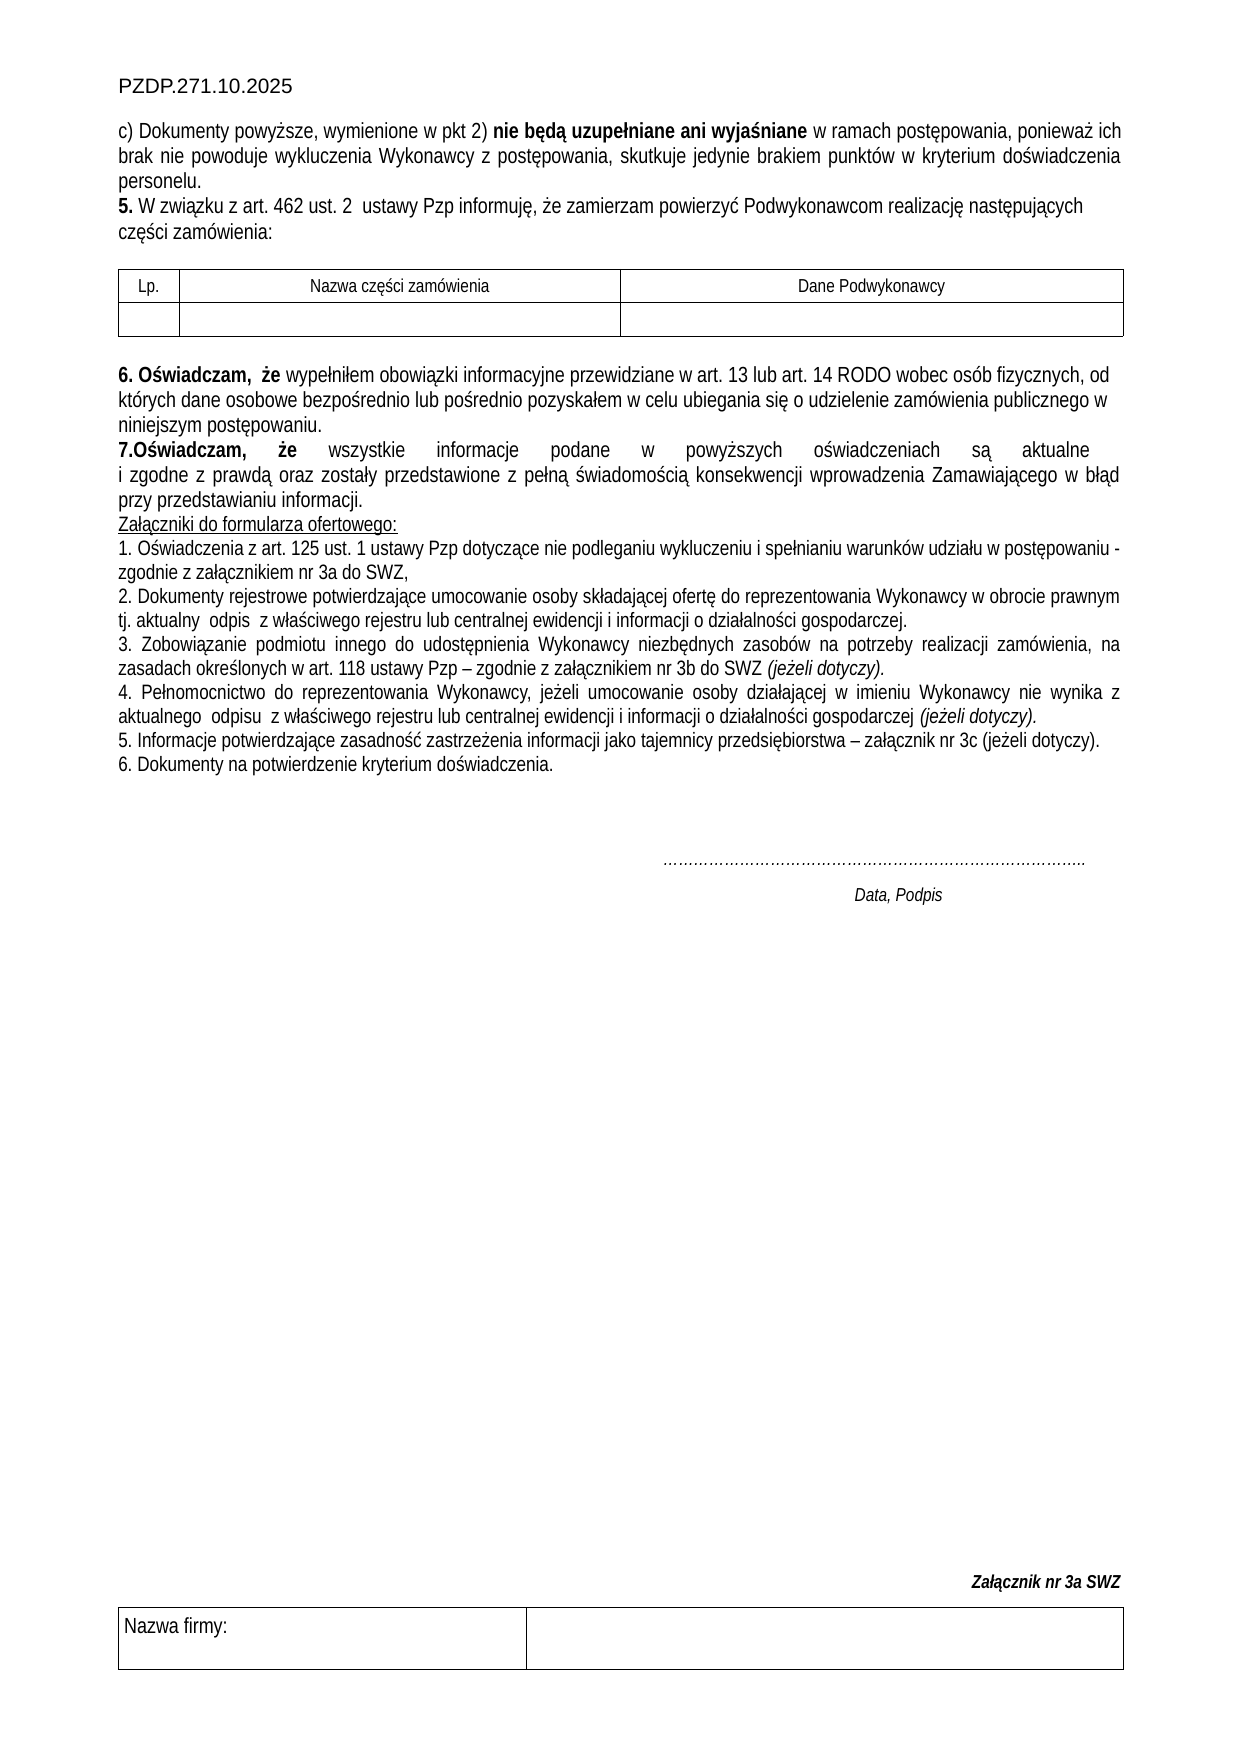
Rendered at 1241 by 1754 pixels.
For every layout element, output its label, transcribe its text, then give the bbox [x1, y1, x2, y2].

table_header Nazwa firmy: [119, 1608, 526, 1669]
table_header Lp. [119, 270, 179, 302]
table_cell [119, 303, 179, 336]
subtitle c) Dokumenty powyższe, wymienione w pkt 2) nie będą uzupełniane ani wyjaśniane w ramach postępowania, ponieważ ich brak nie powoduje wykluczenia Wykonawcy z postępowania, skutkuje jedynie brakiem punktów w kryterium doświadczenia personelu. [118, 118, 1122, 193]
text 7.Oświadczam, że wszystkie informacje podane w powyższych oświadczeniach są aktualne i zgodne z prawdą oraz zostały przedstawione z pełną świadomością konsekwencji wprowadzenia Zamawiającego w błąd przy przedstawianiu informacji. [118, 437, 1122, 512]
text ……………………………………………………………………….. [118, 848, 1122, 869]
text 2. Dokumenty rejestrowe potwierdzające umocowanie osoby składającej ofertę do reprezentowania Wykonawcy w obrocie prawnym tj. aktualny odpis z właściwego rejestru lub centralnej ewidencji i informacji o działalności gospodarczej. [118, 584, 1122, 632]
text Data, Podpis [118, 884, 1122, 906]
text Załącznik nr 3a SWZ [118, 1571, 1122, 1592]
text 6. Dokumenty na potwierdzenie kryterium doświadczenia. [118, 752, 1122, 776]
text 6. Oświadczam, że wypełniłem obowiązki informacyjne przewidziane w art. 13 lub art. 14 RODO wobec osób fizycznych, od których dane osobowe bezpośrednio lub pośrednio pozyskałem w celu ubiegania się o udzielenie zamówienia publicznego w niniejszym postępowaniu. [118, 361, 1122, 437]
table_header [527, 1608, 1123, 1669]
text 4. Pełnomocnictwo do reprezentowania Wykonawcy, jeżeli umocowanie osoby działającej w imieniu Wykonawcy nie wynika z aktualnego odpisu z właściwego rejestru lub centralnej ewidencji i informacji o działalności gospodarczej (jeżeli dotyczy). [118, 680, 1122, 728]
table_header Dane Podwykonawcy [621, 270, 1123, 302]
text 1. Oświadczenia z art. 125 ust. 1 ustawy Pzp dotyczące nie podleganiu wykluczeniu i spełnianiu warunków udziału w postępowaniu - zgodnie z załącznikiem nr 3a do SWZ, [118, 536, 1122, 584]
text Załączniki do formularza ofertowego: [118, 512, 1122, 536]
table_header Nazwa części zamówienia [180, 270, 620, 302]
table_cell [621, 303, 1123, 336]
text 5. Informacje potwierdzające zasadność zastrzeżenia informacji jako tajemnicy przedsiębiorstwa – załącznik nr 3c (jeżeli dotyczy). [118, 728, 1122, 752]
table_cell [180, 303, 620, 336]
text 3. Zobowiązanie podmiotu innego do udostępnienia Wykonawcy niezbędnych zasobów na potrzeby realizacji zamówienia, na zasadach określonych w art. 118 ustawy Pzp – zgodnie z załącznikiem nr 3b do SWZ (jeżeli dotyczy). [118, 632, 1122, 680]
text 5. W związku z art. 462 ust. 2 ustawy Pzp informuję, że zamierzam powierzyć Podwykonawcom realizację następujących części zamówienia: [118, 193, 1122, 244]
